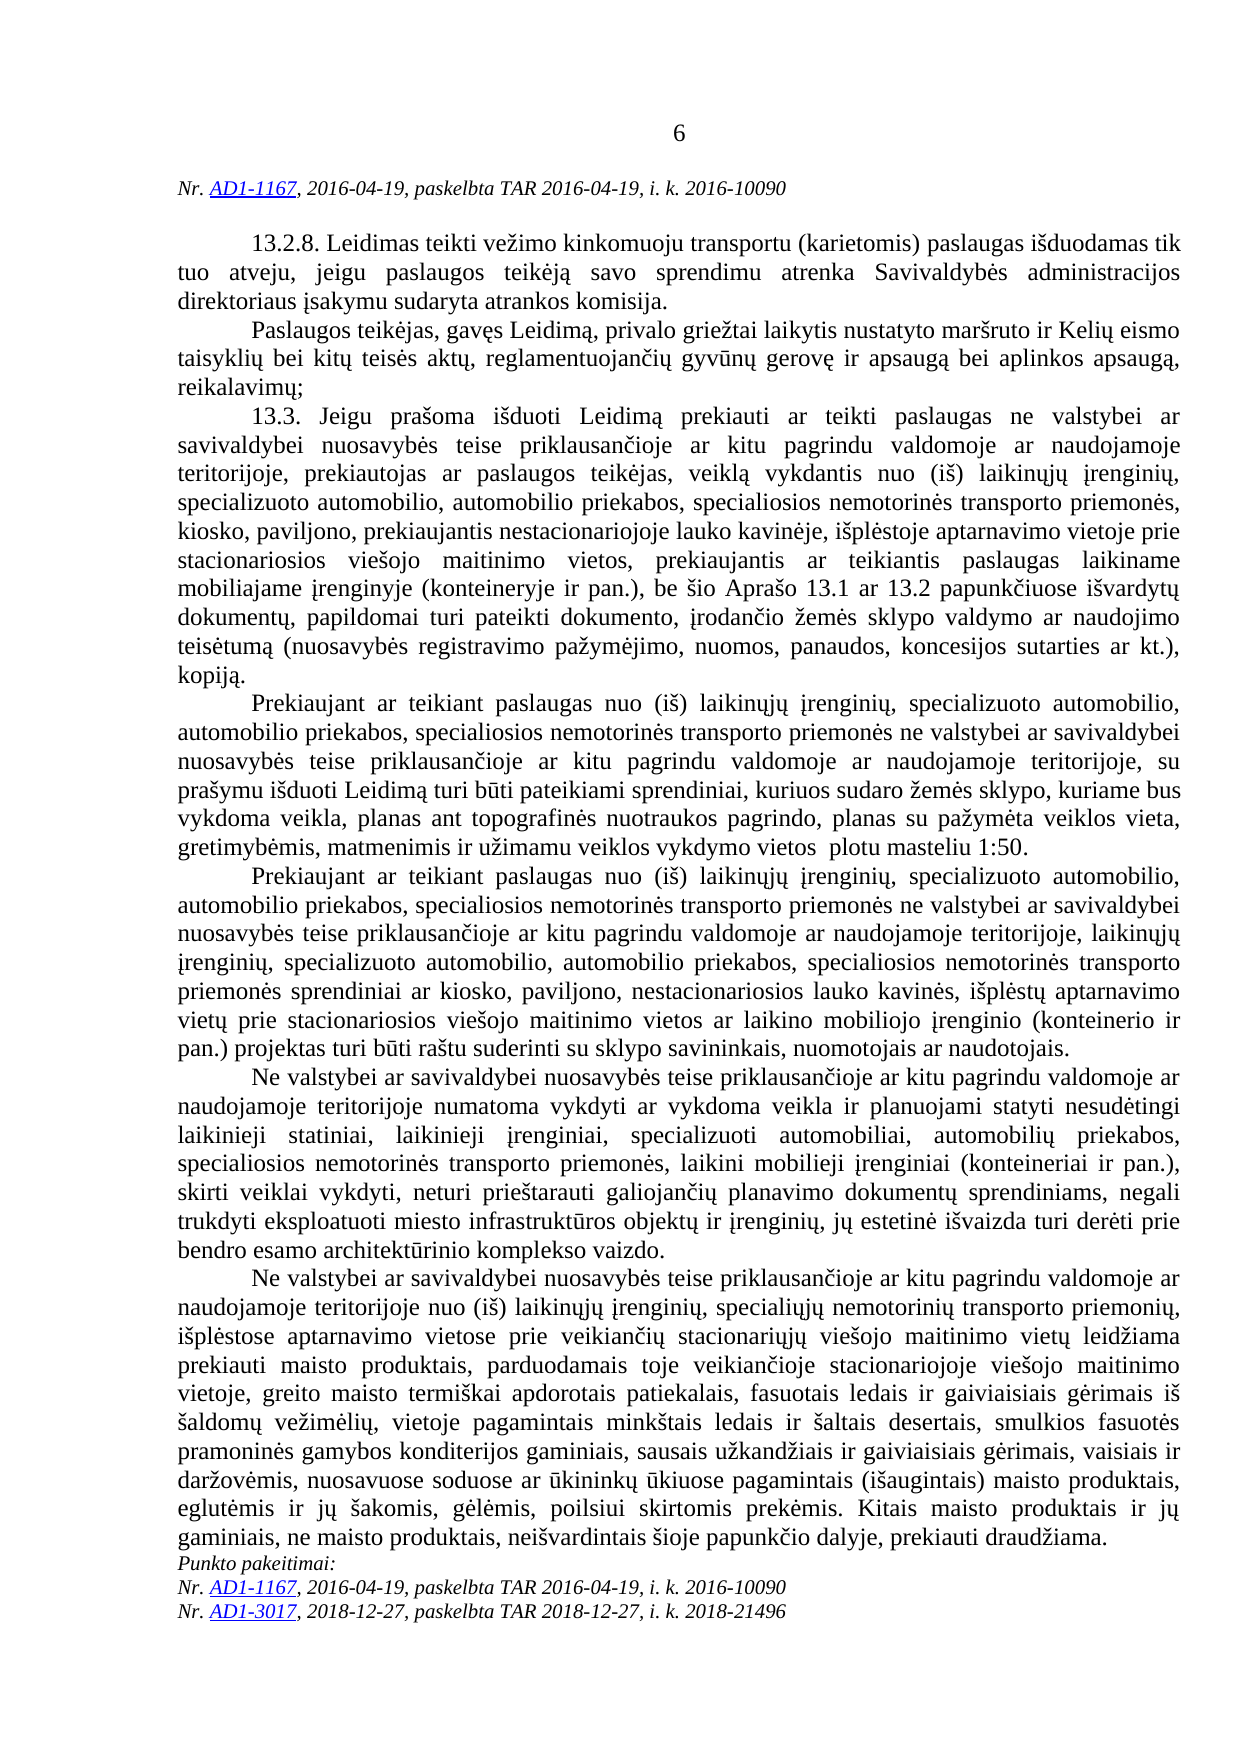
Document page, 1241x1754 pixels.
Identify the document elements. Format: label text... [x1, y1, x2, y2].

text Prekiaujant ar teikiant paslaugas nuo (iš) laikinųjų įrenginių, specializuoto automobilio, automobilio priekabos, specialiosios nemotorinės transporto priemonės ne valstybei ar savivaldybei nuosavybės teise priklausančioje ar kitu pagrindu valdomoje ar naudojamoje teritorijoje, laikinųjų įrenginių, specializuoto automobilio, automobilio priekabos, specialiosios nemotorinės transporto priemonės sprendiniai ar kiosko, paviljono, nestacionariosios lauko kavinės, išplėstų aptarnavimo vietų prie stacionariosios viešojo maitinimo vietos ar laikino mobiliojo įrenginio (konteinerio ir pan.) projektas turi būti raštu suderinti su sklypo savininkais, nuomotojais ar naudotojais. [177, 861, 1181, 1062]
text Punkto pakeitimai: [177, 1551, 1181, 1575]
text Nr. AD1-3017, 2018-12-27, paskelbta TAR 2018-12-27, i. k. 2018-21496 [177, 1599, 1181, 1623]
text 13.3. Jeigu prašoma išduoti Leidimą prekiauti ar teikti paslaugas ne valstybei ar savivaldybei nuosavybės teise priklausančioje ar kitu pagrindu valdomoje ar naudojamoje teritorijoje, prekiautojas ar paslaugos teikėjas, veiklą vykdantis nuo (iš) laikinųjų įrenginių, specializuoto automobilio, automobilio priekabos, specialiosios nemotorinės transporto priemonės, kiosko, paviljono, prekiaujantis nestacionariojoje lauko kavinėje, išplėstoje aptarnavimo vietoje prie stacionariosios viešojo maitinimo vietos, prekiaujantis ar teikiantis paslaugas laikiname mobiliajame įrenginyje (konteineryje ir pan.), be šio Aprašo 13.1 ar 13.2 papunkčiuose išvardytų dokumentų, papildomai turi pateikti dokumento, įrodančio žemės sklypo valdymo ar naudojimo teisėtumą (nuosavybės registravimo pažymėjimo, nuomos, panaudos, koncesijos sutarties ar kt.), kopiją. [177, 401, 1181, 688]
text Nr. AD1-1167, 2016-04-19, paskelbta TAR 2016-04-19, i. k. 2016-10090 [177, 176, 1181, 200]
text Paslaugos teikėjas, gavęs Leidimą, privalo griežtai laikytis nustatyto maršruto ir Kelių eismo taisyklių bei kitų teisės aktų, reglamentuojančių gyvūnų gerovę ir apsaugą bei aplinkos apsaugą, reikalavimų; [177, 315, 1181, 401]
text Ne valstybei ar savivaldybei nuosavybės teise priklausančioje ar kitu pagrindu valdomoje ar naudojamoje teritorijoje nuo (iš) laikinųjų įrenginių, specialiųjų nemotorinių transporto priemonių, išplėstose aptarnavimo vietose prie veikiančių stacionariųjų viešojo maitinimo vietų leidžiama prekiauti maisto produktais, parduodamais toje veikiančioje stacionariojoje viešojo maitinimo vietoje, greito maisto termiškai apdorotais patiekalais, fasuotais ledais ir gaiviaisiais gėrimais iš šaldomų vežimėlių, vietoje pagamintais minkštais ledais ir šaltais desertais, smulkios fasuotės pramoninės gamybos konditerijos gaminiais, sausais užkandžiais ir gaiviaisiais gėrimais, vaisiais ir daržovėmis, nuosavuose soduose ar ūkininkų ūkiuose pagamintais (išaugintais) maisto produktais, eglutėmis ir jų šakomis, gėlėmis, poilsiui skirtomis prekėmis. Kitais maisto produktais ir jų gaminiais, ne maisto produktais, neišvardintais šioje papunkčio dalyje, prekiauti draudžiama. [177, 1263, 1181, 1551]
text Ne valstybei ar savivaldybei nuosavybės teise priklausančioje ar kitu pagrindu valdomoje ar naudojamoje teritorijoje numatoma vykdyti ar vykdoma veikla ir planuojami statyti nesudėtingi laikinieji statiniai, laikinieji įrenginiai, specializuoti automobiliai, automobilių priekabos, specialiosios nemotorinės transporto priemonės, laikini mobilieji įrenginiai (konteineriai ir pan.), skirti veiklai vykdyti, neturi prieštarauti galiojančių planavimo dokumentų sprendiniams, negali trukdyti eksploatuoti miesto infrastruktūros objektų ir įrenginių, jų estetinė išvaizda turi derėti prie bendro esamo architektūrinio komplekso vaizdo. [177, 1062, 1181, 1263]
text Nr. AD1-1167, 2016-04-19, paskelbta TAR 2016-04-19, i. k. 2016-10090 [177, 1575, 1181, 1599]
text 13.2.8. Leidimas teikti vežimo kinkomuoju transportu (karietomis) paslaugas išduodamas tik tuo atveju, jeigu paslaugos teikėją savo sprendimu atrenka Savivaldybės administracijos direktoriaus įsakymu sudaryta atrankos komisija. [177, 228, 1181, 315]
text Prekiaujant ar teikiant paslaugas nuo (iš) laikinųjų įrenginių, specializuoto automobilio, automobilio priekabos, specialiosios nemotorinės transporto priemonės ne valstybei ar savivaldybei nuosavybės teise priklausančioje ar kitu pagrindu valdomoje ar naudojamoje teritorijoje, su prašymu išduoti Leidimą turi būti pateikiami sprendiniai, kuriuos sudaro žemės sklypo, kuriame bus vykdoma veikla, planas ant topografinės nuotraukos pagrindo, planas su pažymėta veiklos vieta, gretimybėmis, matmenimis ir užimamu veiklos vykdymo vietos plotu masteliu 1:50. [177, 688, 1181, 861]
